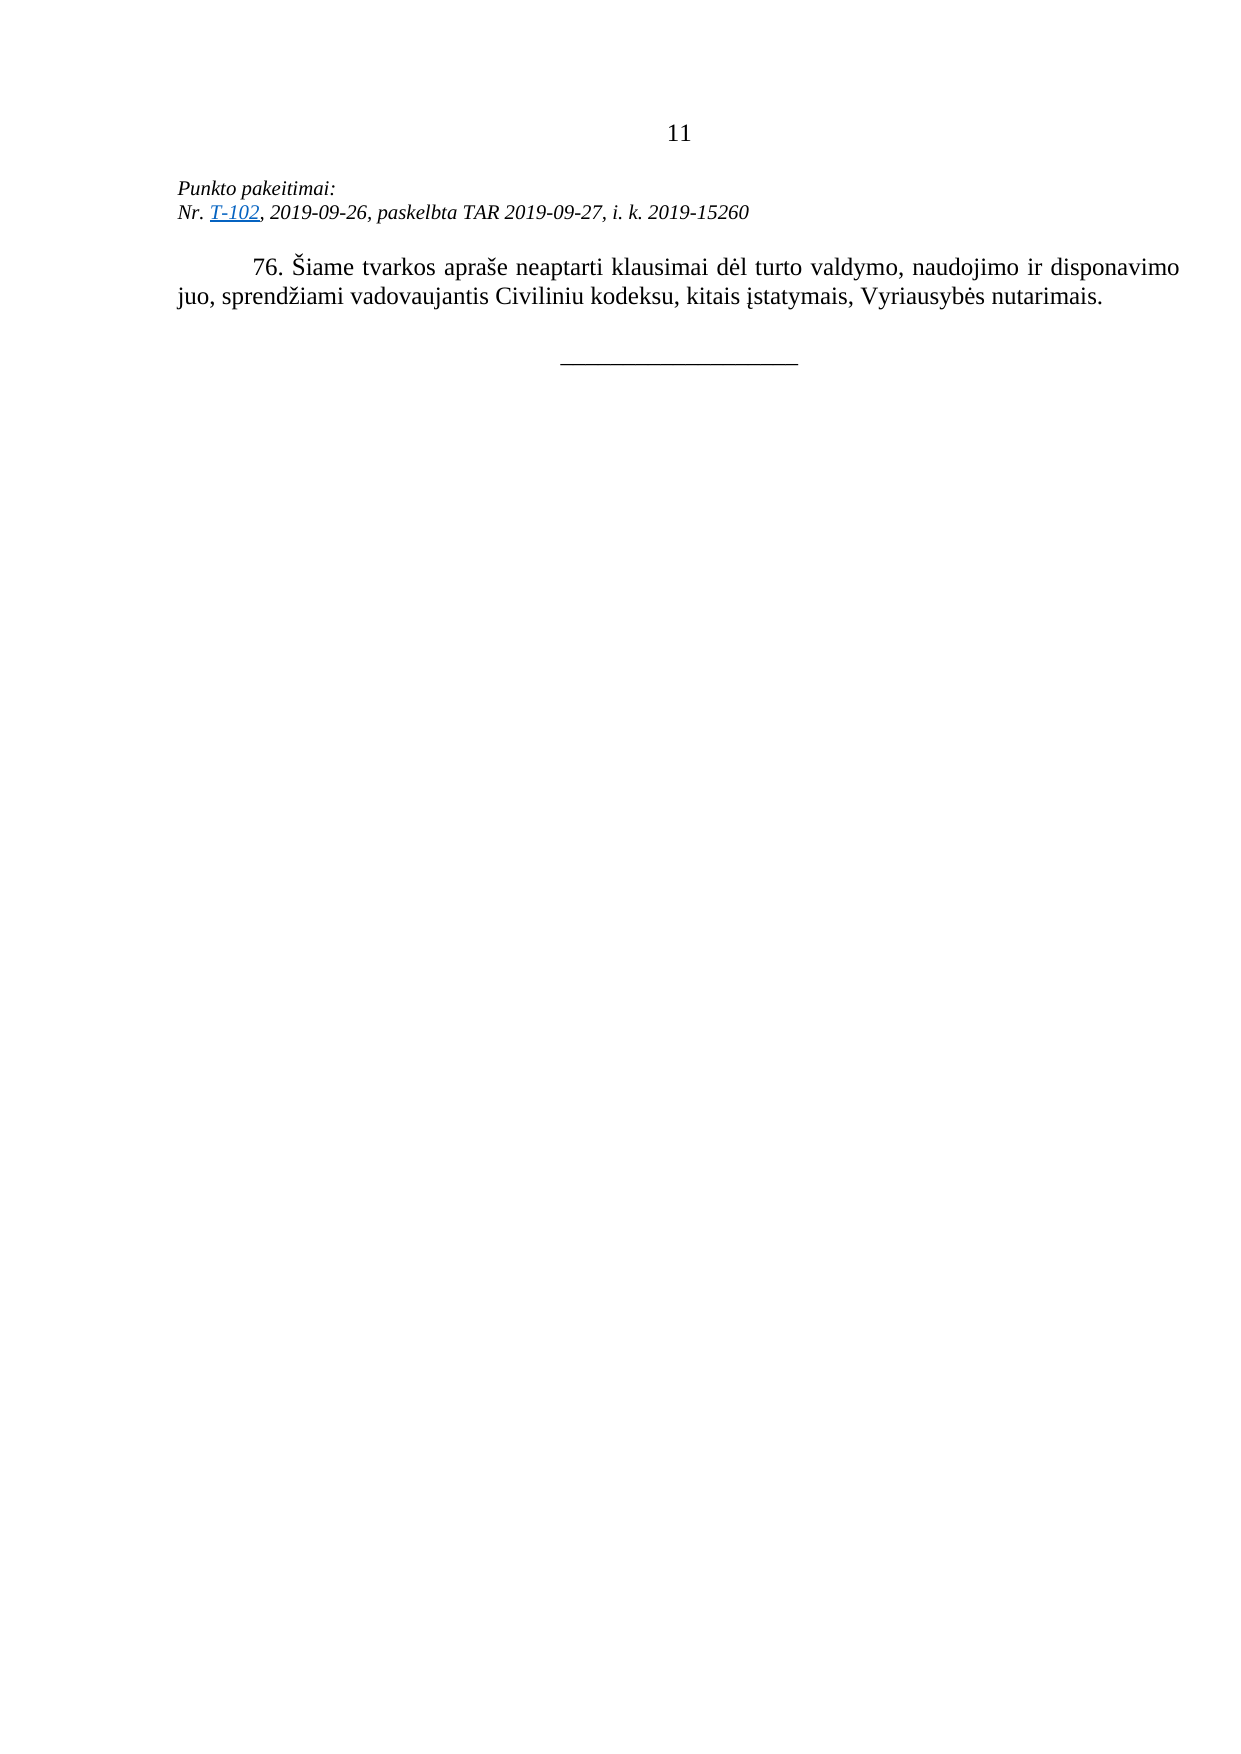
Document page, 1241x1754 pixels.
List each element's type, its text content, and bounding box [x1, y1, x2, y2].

text 76. Šiame tvarkos apraše neaptarti klausimai dėl turto valdymo, naudojimo ir disponavimo juo, sprendžiami vadovaujantis Civiliniu kodeksu, kitais įstatymais, Vyriausybės nutarimais. [177, 252, 1181, 310]
text ___________________ [177, 339, 1181, 367]
text Punkto pakeitimai: [177, 176, 1181, 200]
text Nr. T-102, 2019-09-26, paskelbta TAR 2019-09-27, i. k. 2019-15260 [177, 200, 1181, 224]
